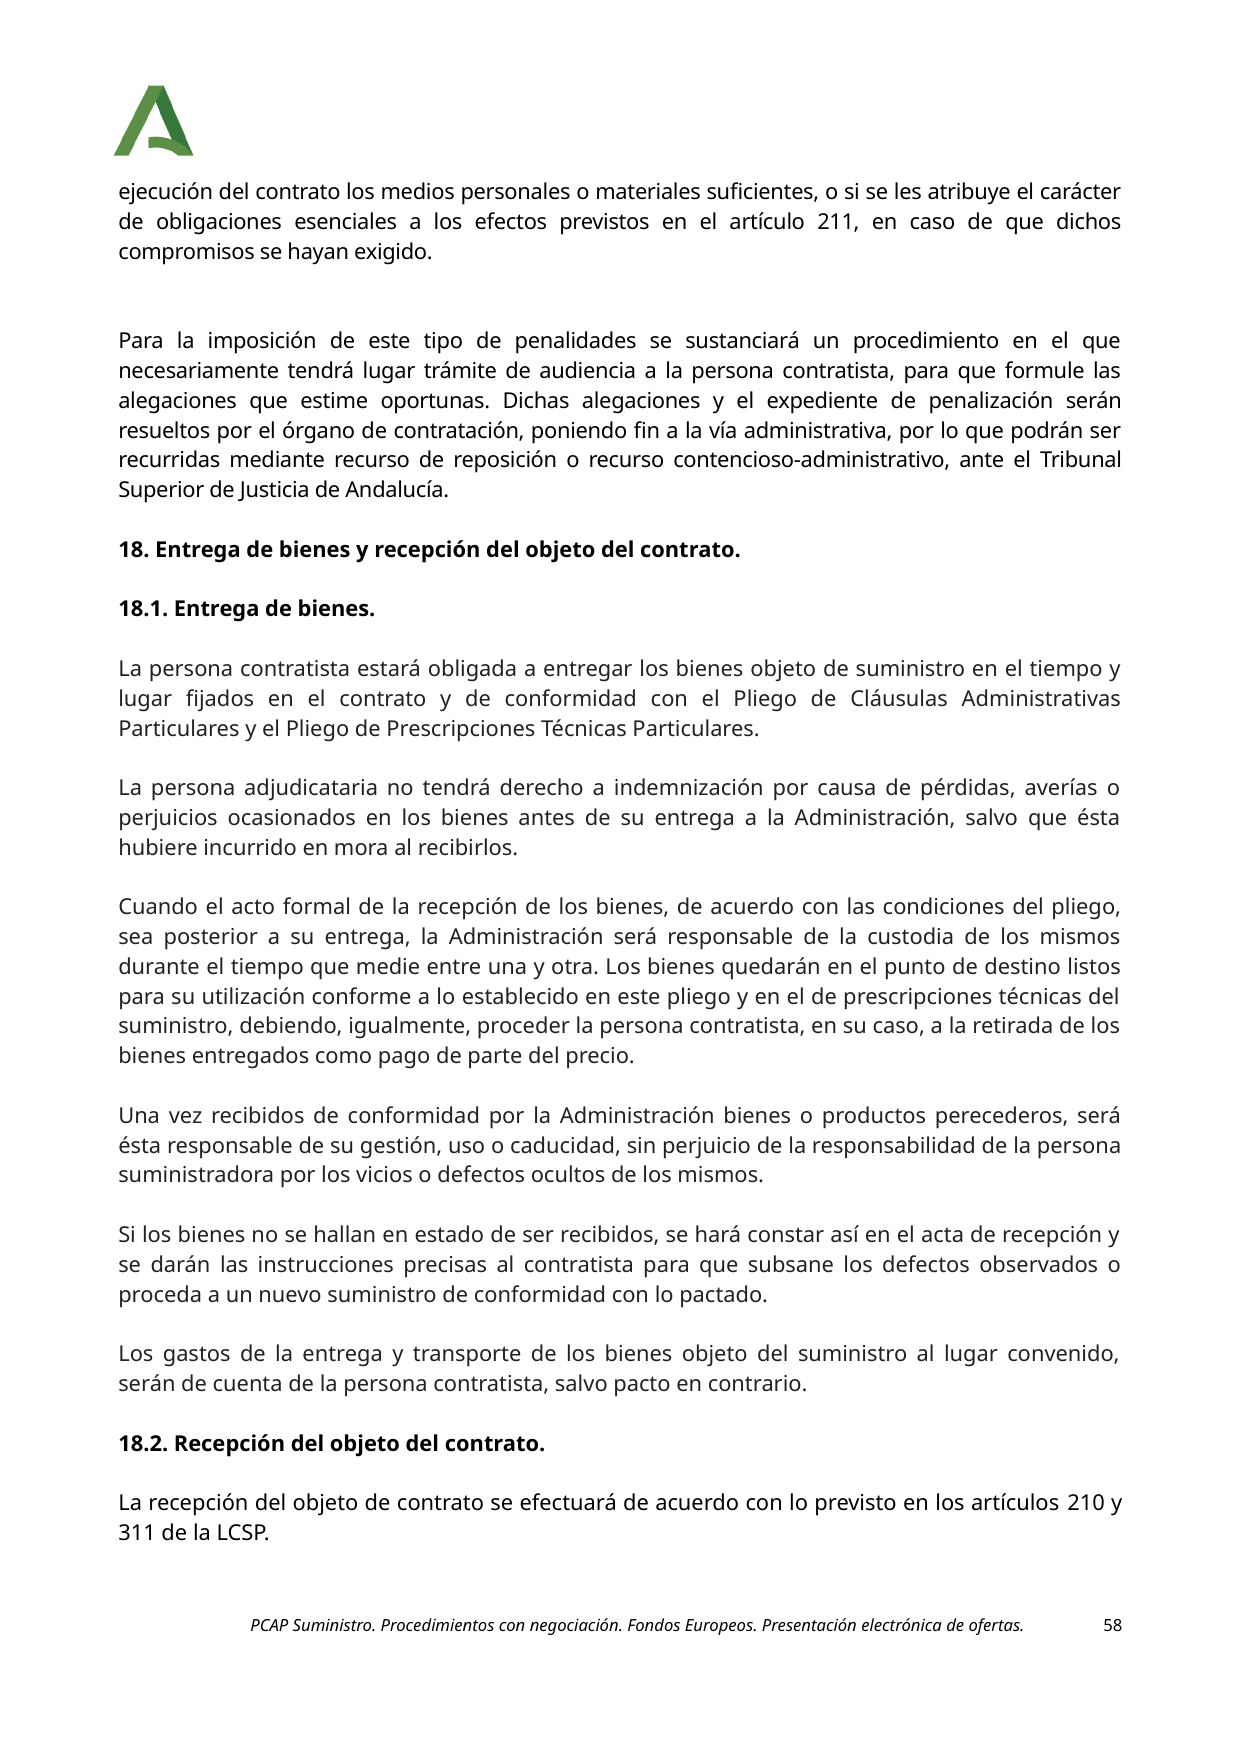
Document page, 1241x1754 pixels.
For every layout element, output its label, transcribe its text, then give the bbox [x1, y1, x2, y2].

text Para la imposición de este tipo de penalidades se sustanciará un procedimiento en el que necesariamente tendrá lugar trámite de audiencia a la persona contratista, para que formule las alegaciones que estime oportunas. Dichas alegaciones y el expediente de penalización serán resueltos por el órgano de contratación, poniendo fin a la vía administrativa, por lo que podrán ser recurridas mediante recurso de reposición o recurso contencioso-administrativo, ante el Tribunal Superior de Justicia de Andalucía. [118, 325, 1122, 504]
picture [109, 81, 198, 160]
subtitle 18.2. Recepción del objeto del contrato. [118, 1428, 1122, 1457]
text La recepción del objeto de contrato se efectuará de acuerdo con lo previsto en los artículos 210 y 311 de la LCSP. [118, 1487, 1122, 1547]
text La persona adjudicataria no tendrá derecho a indemnización por causa de pérdidas, averías o perjuicios ocasionados en los bienes antes de su entrega a la Administración, salvo que ésta hubiere incurrido en mora al recibirlos. [118, 772, 1122, 862]
text Una vez recibidos de conformidad por la Administración bienes o productos perecederos, será ésta responsable de su gestión, uso o caducidad, sin perjuicio de la responsabilidad de la persona suministradora por los vicios o defectos ocultos de los mismos. [118, 1100, 1122, 1189]
subtitle 18. Entrega de bienes y recepción del objeto del contrato. [118, 534, 1122, 564]
text Los gastos de la entrega y transporte de los bienes objeto del suministro al lugar convenido, serán de cuenta de la persona contratista, salvo pacto en contrario. [118, 1338, 1122, 1398]
text ejecución del contrato los medios personales o materiales suficientes, o si se les atribuye el carácter de obligaciones esenciales a los efectos previstos en el artículo 211, en caso de que dichos compromisos se hayan exigido. [118, 176, 1122, 266]
text Cuando el acto formal de la recepción de los bienes, de acuerdo con las condiciones del pliego, sea posterior a su entrega, la Administración será responsable de la custodia de los mismos durante el tiempo que medie entre una y otra. Los bienes quedarán en el punto de destino listos para su utilización conforme a lo establecido en este pliego y en el de prescripciones técnicas del suministro, debiendo, igualmente, proceder la persona contratista, en su caso, a la retirada de los bienes entregados como pago de parte del precio. [118, 891, 1122, 1070]
text Si los bienes no se hallan en estado de ser recibidos, se hará constar así en el acta de recepción y se darán las instrucciones precisas al contratista para que subsane los defectos observados o proceda a un nuevo suministro de conformidad con lo pactado. [118, 1219, 1122, 1308]
subtitle 18.1. Entrega de bienes. [118, 593, 1122, 623]
text La persona contratista estará obligada a entregar los bienes objeto de suministro en el tiempo y lugar fijados en el contrato y de conformidad con el Pliego de Cláusulas Administrativas Particulares y el Pliego de Prescripciones Técnicas Particulares. [118, 653, 1122, 742]
